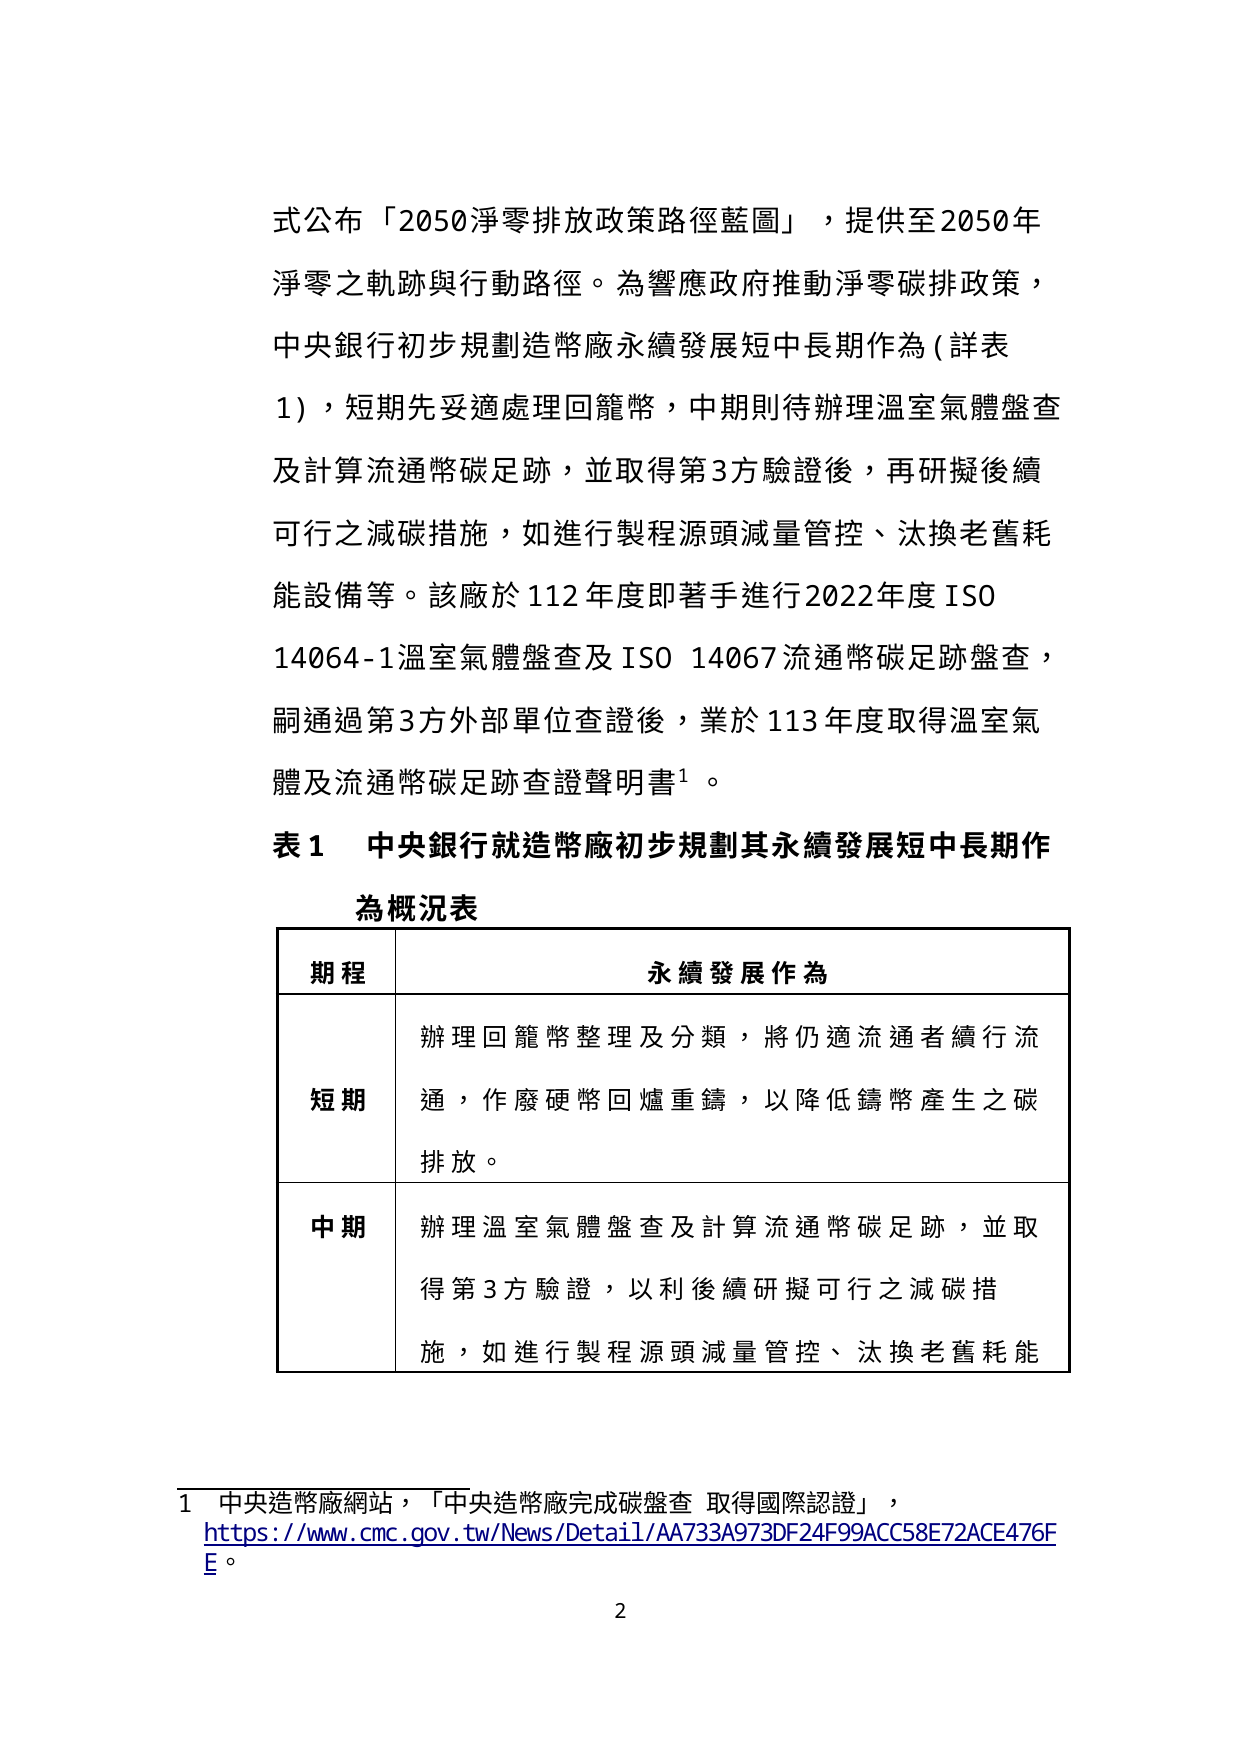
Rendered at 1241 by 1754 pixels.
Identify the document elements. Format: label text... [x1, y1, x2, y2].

table_cell 短期 [279, 995, 395, 1182]
table_header 永續發展作為 [396, 930, 1068, 993]
table_header 期程 [279, 930, 395, 993]
table_cell 辦理回籠幣整理及分類，將仍適流通者續行流通，作廢硬幣回爐重鑄，以降低鑄幣產生之碳排放。 [396, 995, 1068, 1182]
table_cell 辦理溫室氣體盤查及計算流通幣碳足跡，並取得第3方驗證，以利後續研擬可行之減碳措施，如進行製程源頭減量管控、汰換老舊耗能 [396, 1183, 1068, 1371]
text 中央造幣廠網站，「中央造幣廠完成碳盤查 取得國際認證」，https://www.cmc.gov.tw/News/Detail/AA733A973DF24F99ACC58E72ACE476FE。 [177, 1489, 1063, 1577]
table_cell 中期 [279, 1183, 395, 1371]
text 表1 中央銀行就造幣廠初步規劃其永續發展短中長期作為概況表 [265, 802, 1063, 927]
text 式公布「2050淨零排放政策路徑藍圖」，提供至2050年淨零之軌跡與行動路徑。為響應政府推動淨零碳排政策，中央銀行初步規劃造幣廠永續發展短中長期作為(詳表1)，短期先妥適處理回籠幣，中期則待辦理溫室氣體盤查及計算流通幣碳足跡，並取得第3方驗證後，再研擬後續可行之減碳措施，如進行製程源頭減量管控、汰換老舊耗能設備等。該廠於112年度即著手進行2022年度ISO 14064-1溫室氣體盤查及ISO 14067流通幣碳足跡盤查，嗣通過第3方外部單位查證後，業於113年度取得溫室氣體及流通幣碳足跡查證聲明書。 [266, 177, 1063, 802]
